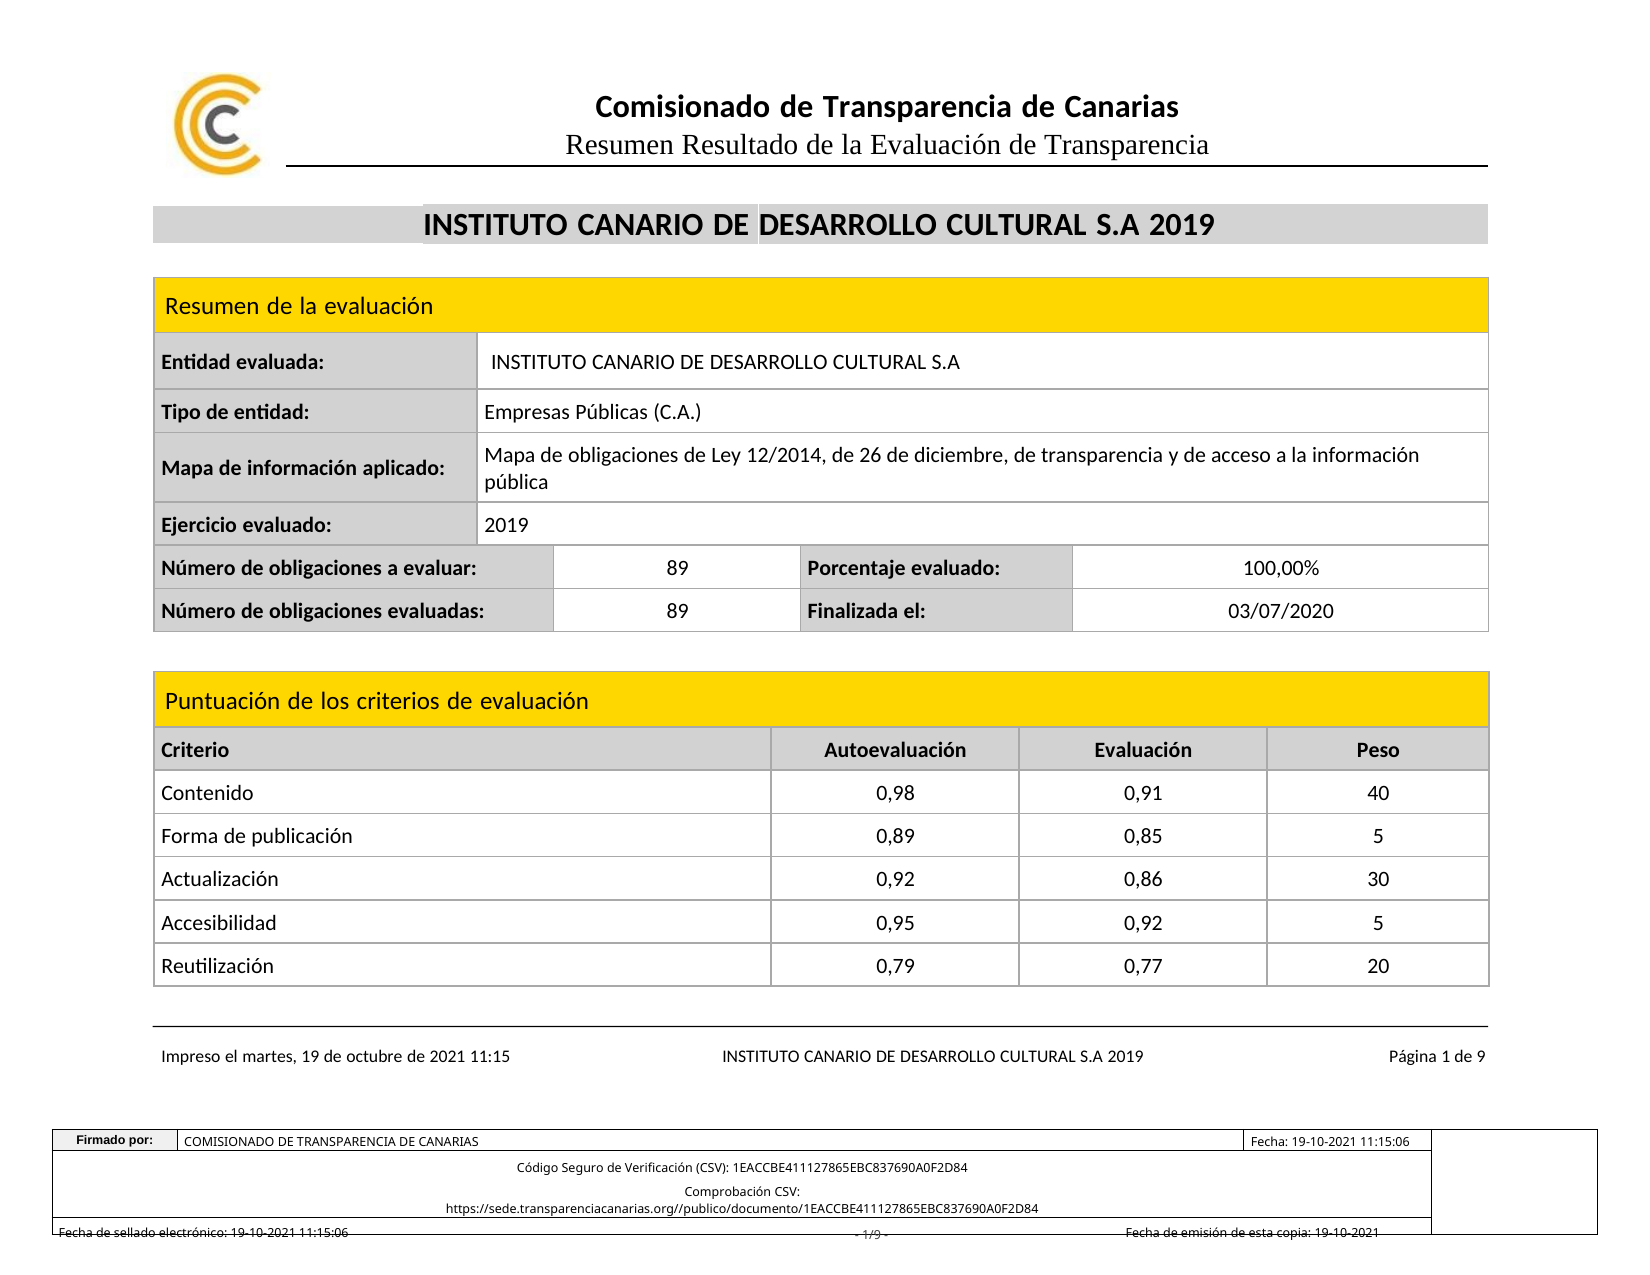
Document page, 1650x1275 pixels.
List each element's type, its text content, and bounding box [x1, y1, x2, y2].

table_cell 0,86 [1020, 857, 1266, 899]
table_cell 2019 [478, 503, 1488, 544]
table_cell 89 [554, 589, 800, 631]
subtitle INSTITUTO CANARIO DE DESARROLLO CULTURAL S.A 2019 [152, 204, 1610, 244]
table_cell Ejercicio evaluado: [155, 503, 476, 544]
table_cell 0,79 [772, 944, 1018, 985]
table_cell Mapa de obligaciones de Ley 12/2014, de 26 de diciembre, de transparencia y de acceso a la información pública [478, 433, 1488, 501]
table_cell 5 [1268, 814, 1488, 856]
table_cell 0,98 [772, 771, 1018, 812]
table_cell Reutilización [155, 944, 770, 985]
table_cell Peso [1268, 728, 1488, 769]
table_cell Criterio [155, 728, 770, 769]
table_cell Evaluación [1020, 728, 1266, 769]
table_cell Entidad evaluada: [155, 333, 476, 388]
table_header Puntuación de los criterios de evaluación [155, 672, 1488, 726]
table_cell 0,92 [772, 857, 1018, 899]
table_cell 30 [1268, 857, 1488, 899]
table_cell 03/07/2020 [1073, 589, 1488, 631]
table_cell Forma de publicación [155, 814, 770, 856]
table_cell 0,85 [1020, 814, 1266, 856]
table_cell Actualización [155, 857, 770, 899]
table_cell Mapa de información aplicado: [155, 433, 476, 501]
table_cell 100,00% [1073, 546, 1488, 588]
table_cell Porcentaje evaluado: [801, 546, 1072, 588]
table_cell 0,89 [772, 814, 1018, 856]
table_cell Empresas Públicas (C.A.) [478, 390, 1488, 431]
table_cell INSTITUTO CANARIO DE DESARROLLO CULTURAL S.A [478, 333, 1488, 388]
table_cell 0,95 [772, 901, 1018, 942]
table_cell Número de obligaciones evaluadas: [155, 589, 553, 631]
table_cell 40 [1268, 771, 1488, 812]
table_cell 5 [1268, 901, 1488, 942]
table_cell 89 [554, 546, 800, 588]
table_cell Número de obligaciones a evaluar: [155, 546, 553, 588]
table_cell 0,92 [1020, 901, 1266, 942]
table_cell 0,77 [1020, 944, 1266, 985]
table_cell 20 [1268, 944, 1488, 985]
table_cell Contenido [155, 771, 770, 812]
table_cell Autoevaluación [772, 728, 1018, 769]
table_cell 0,91 [1020, 771, 1266, 812]
table_cell Accesibilidad [155, 901, 770, 942]
table_cell Finalizada el: [801, 589, 1072, 631]
table_cell Tipo de entidad: [155, 390, 476, 431]
table_header Resumen de la evaluación [155, 278, 1488, 332]
